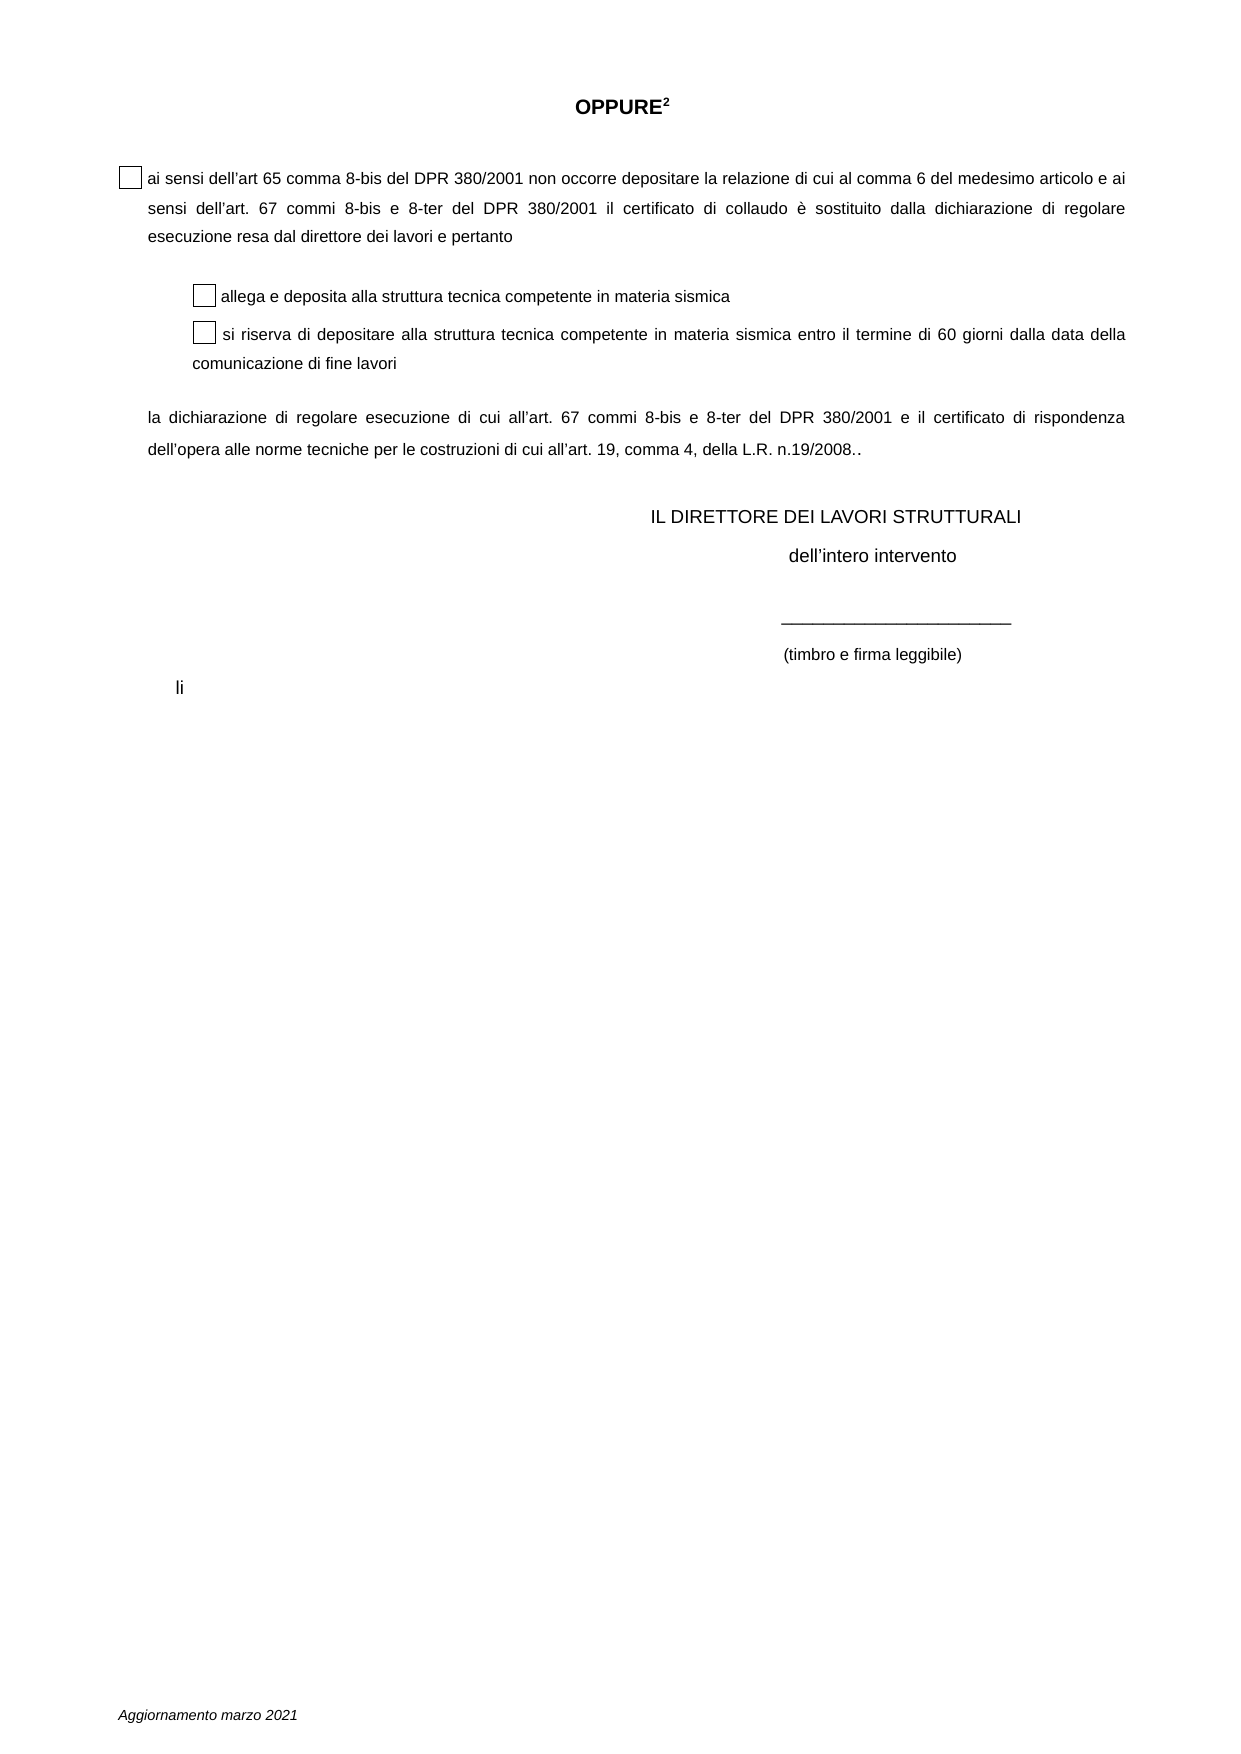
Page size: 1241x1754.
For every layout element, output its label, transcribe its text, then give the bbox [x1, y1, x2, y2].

text Aggiornamento marzo 2021 [118, 1699, 1122, 1726]
text si riserva di depositare alla struttura tecnica competente in materia sismica entro il termine di 60 giorni dalla data della comunicazione di fine lavori [192, 321, 1126, 373]
text IL DIRETTORE DEI LAVORI STRUTTURALI [619, 478, 1126, 534]
text allega e deposita alla struttura tecnica competente in materia sismica [192, 264, 1126, 312]
text ai sensi dell’art 65 comma 8-bis del DPR 380/2001 non occorre depositare la relazione di cui al comma 6 del medesimo articolo e ai sensi dell’art. 67 commi 8-bis e 8-ter del DPR 380/2001 il certificato di collaudo è sostituito dalla dichiarazione di regolare esecuzione resa dal direttore dei lavori e pertanto [118, 165, 1126, 246]
text dell’intero intervento [619, 543, 1126, 568]
text li [118, 674, 1126, 699]
text OPPURE2 [118, 94, 1126, 119]
text (timbro e firma leggibile) [619, 641, 1126, 666]
text la dichiarazione di regolare esecuzione di cui all’art. 67 commi 8-bis e 8-ter del DPR 380/2001 e il certificato di rispondenza dell’opera alle norme tecniche per le costruzioni di cui all’art. 19, comma 4, della L.R. n.19/2008.. [148, 408, 1126, 459]
text ______________________ [619, 576, 1126, 632]
